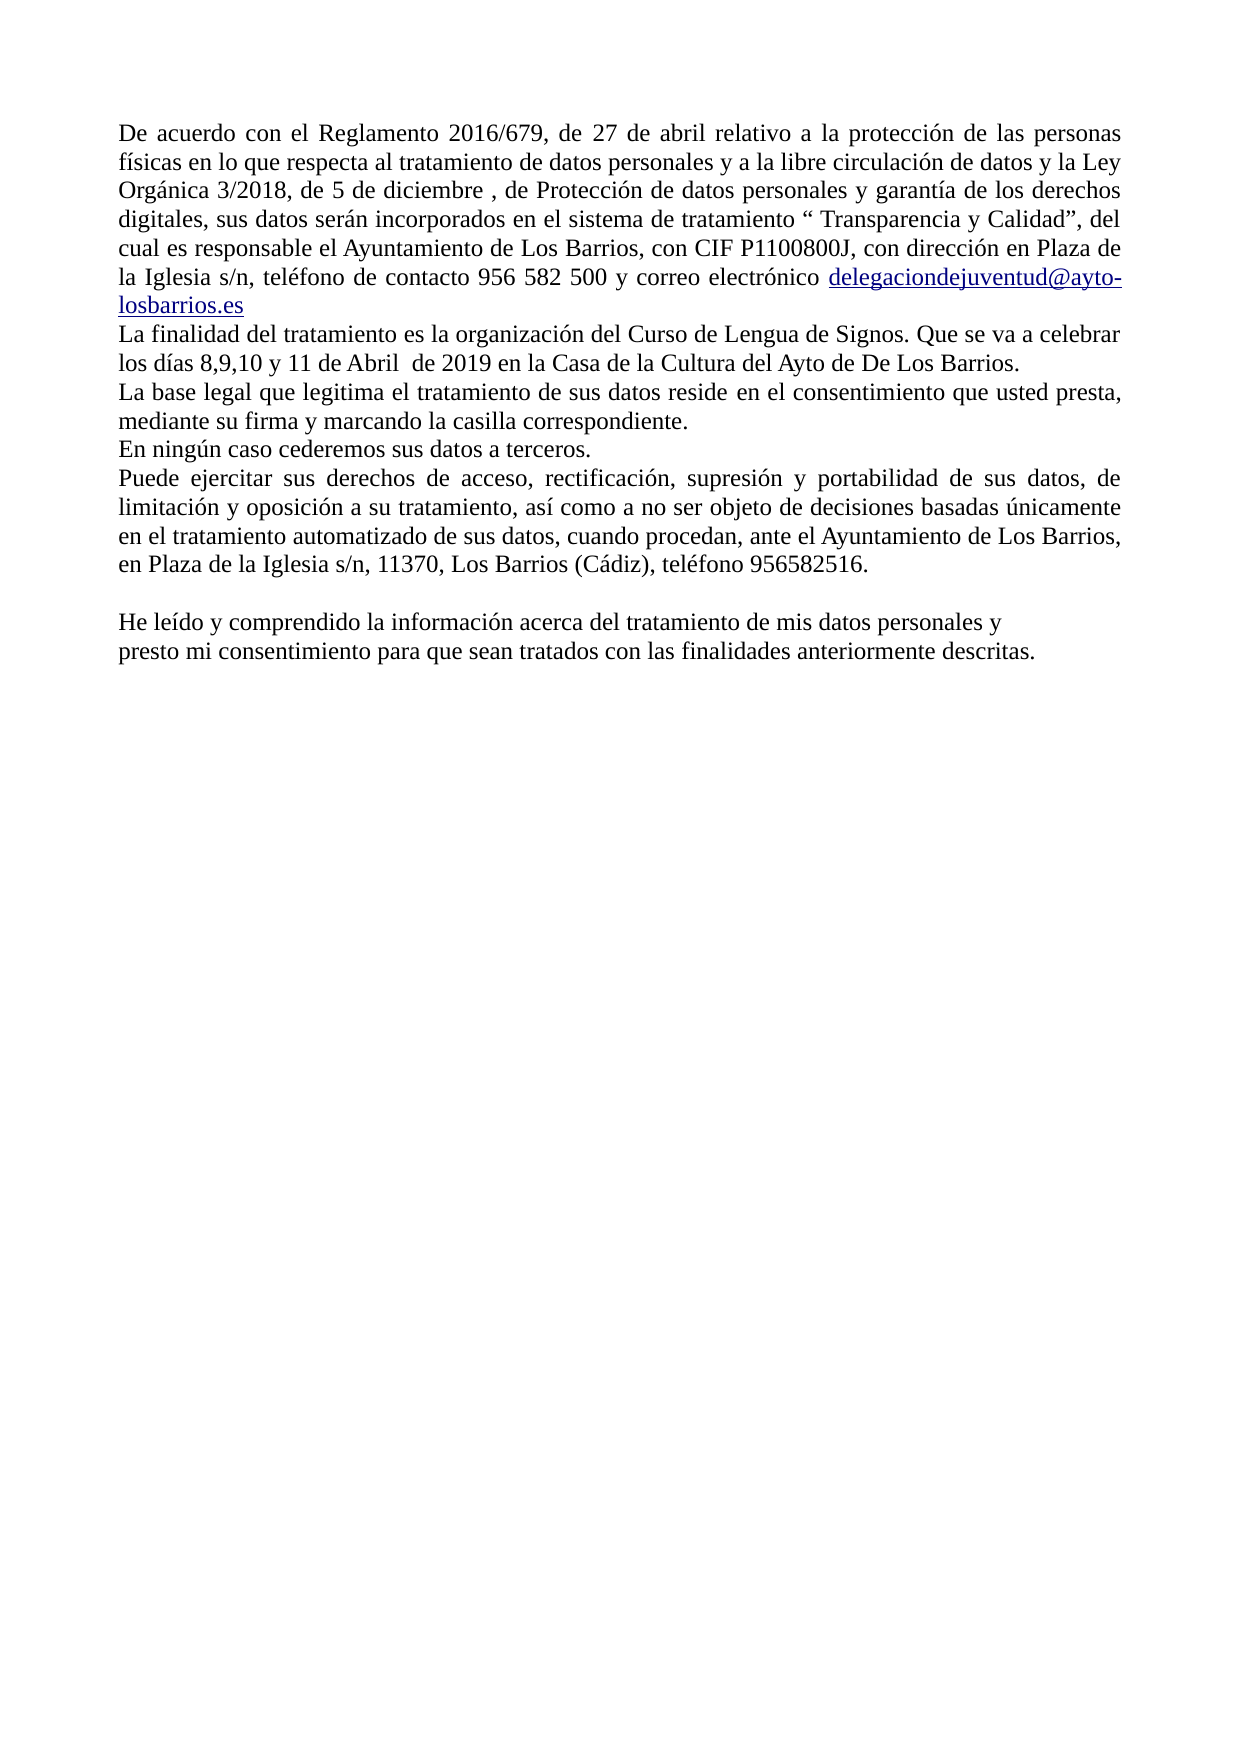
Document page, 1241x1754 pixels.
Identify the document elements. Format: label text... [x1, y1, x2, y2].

text La base legal que legitima el tratamiento de sus datos reside en el consentimiento que usted presta, mediante su firma y marcando la casilla correspondiente. [118, 377, 1122, 434]
text He leído y comprendido la información acerca del tratamiento de mis datos personales y [118, 607, 1122, 636]
text La finalidad del tratamiento es la organización del Curso de Lengua de Signos. Que se va a celebrar los días 8,9,10 y 11 de Abril de 2019 en la Casa de la Cultura del Ayto de De Los Barrios. [118, 319, 1122, 377]
text presto mi consentimiento para que sean tratados con las finalidades anteriormente descritas. [118, 636, 1122, 664]
text De acuerdo con el Reglamento 2016/679, de 27 de abril relativo a la protección de las personas físicas en lo que respecta al tratamiento de datos personales y a la libre circulación de datos y la Ley Orgánica 3/2018, de 5 de diciembre , de Protección de datos personales y garantía de los derechos digitales, sus datos serán incorporados en el sistema de tratamiento “ Transparencia y Calidad”, del cual es responsable el Ayuntamiento de Los Barrios, con CIF P1100800J, con dirección en Plaza de la Iglesia s/n, teléfono de contacto 956 582 500 y correo electrónico delegaciondejuventud@ayto-losbarrios.es [118, 118, 1122, 319]
text Puede ejercitar sus derechos de acceso, rectificación, supresión y portabilidad de sus datos, de limitación y oposición a su tratamiento, así como a no ser objeto de decisiones basadas únicamente en el tratamiento automatizado de sus datos, cuando procedan, ante el Ayuntamiento de Los Barrios, en Plaza de la Iglesia s/n, 11370, Los Barrios (Cádiz), teléfono 956582516. [118, 463, 1122, 578]
text En ningún caso cederemos sus datos a terceros. [118, 434, 1122, 463]
